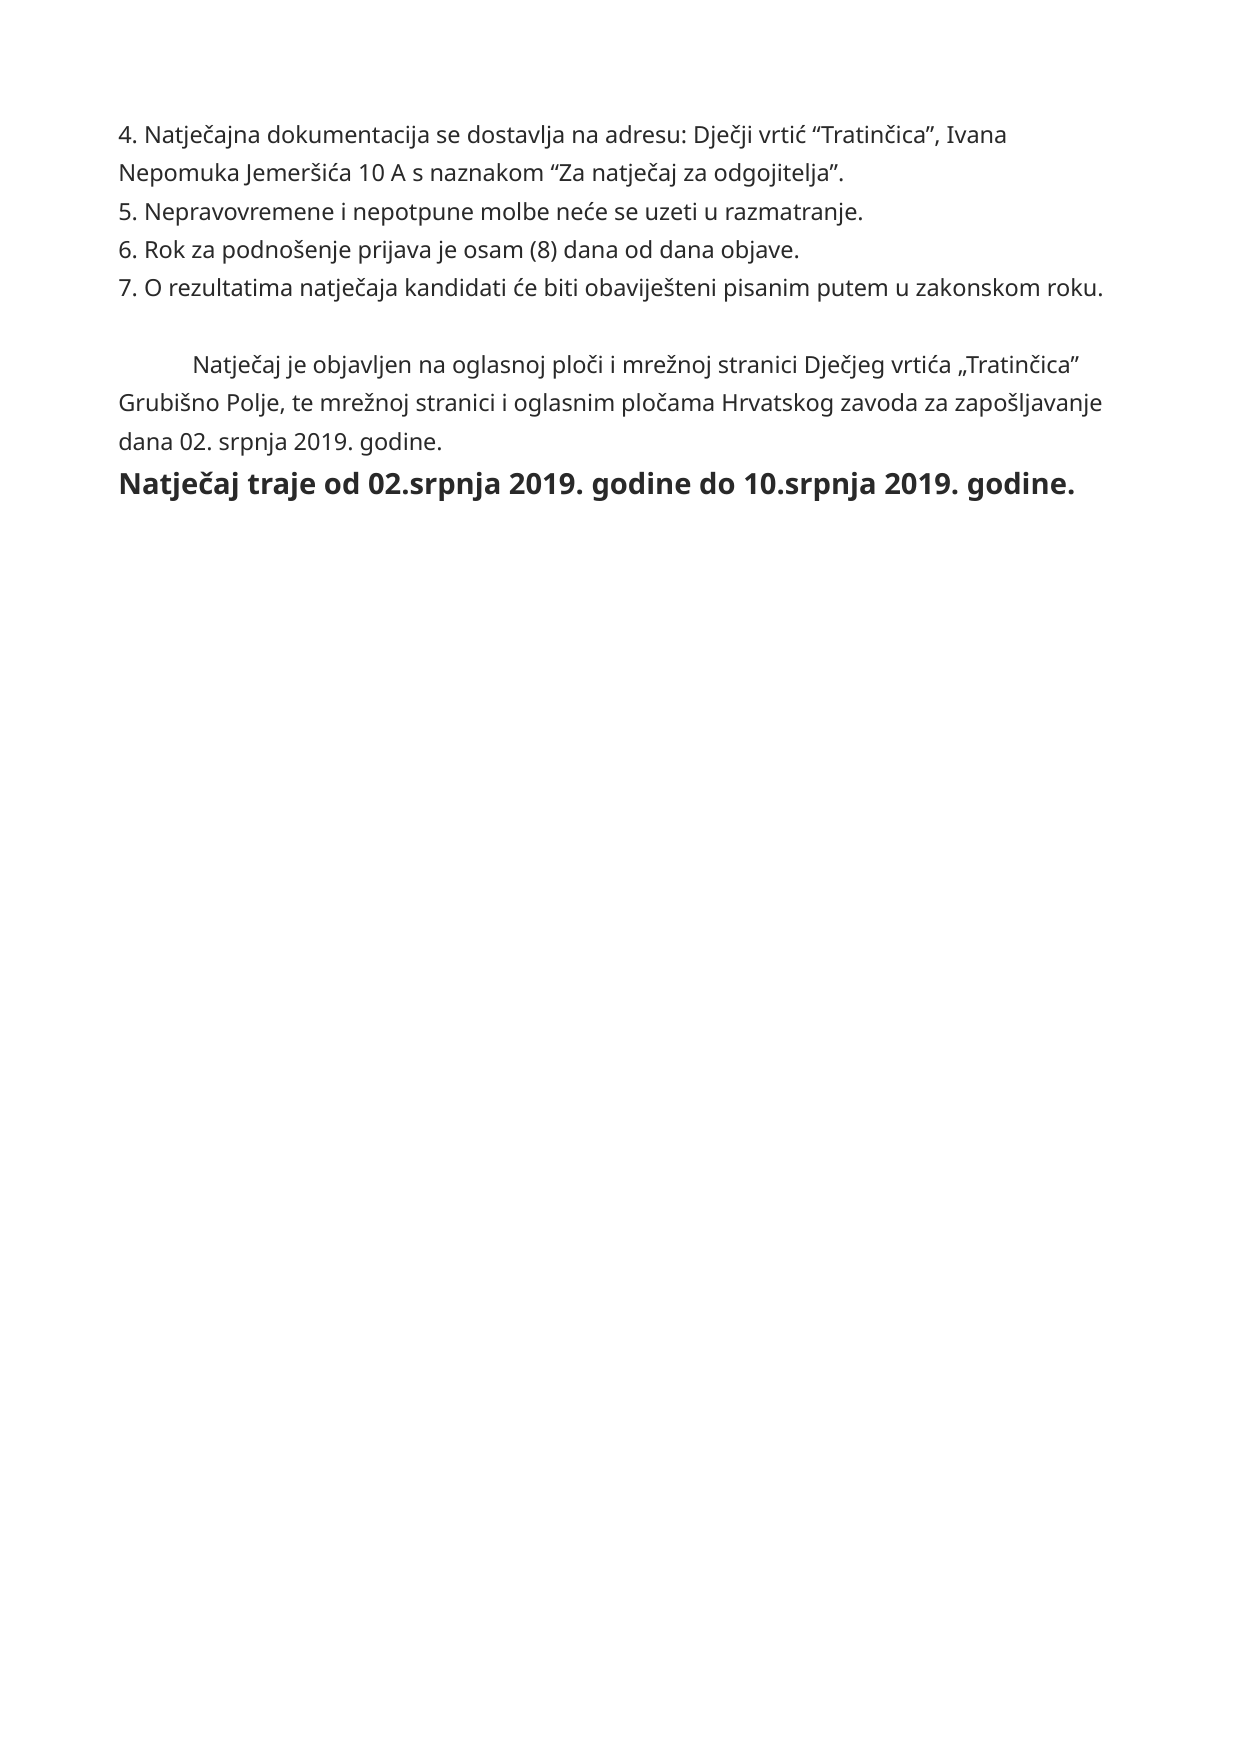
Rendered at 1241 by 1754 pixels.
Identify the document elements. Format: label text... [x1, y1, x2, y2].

text Natječaj traje od 02.srpnja 2019. godine do 10.srpnja 2019. godine. [118, 463, 1122, 503]
text Natječaj je objavljen na oglasnoj ploči i mrežnoj stranici Dječjeg vrtića „Tratinčica” Grubišno Polje, te mrežnoj stranici i oglasnim pločama Hrvatskog zavoda za zapošljavanje dana 02. srpnja 2019. godine. [118, 348, 1122, 457]
text 4. Natječajna dokumentacija se dostavlja na adresu: Dječji vrtić “Tratinčica”, Ivana Nepomuka Jemeršića 10 A s naznakom “Za natječaj za odgojitelja”. [118, 118, 1122, 188]
text 6. Rok za podnošenje prijava je osam (8) dana od dana objave. 7. O rezultatima natječaja kandidati će biti obaviješteni pisanim putem u zakonskom roku. [118, 233, 1122, 303]
text 5. Nepravovremene i nepotpune molbe neće se uzeti u razmatranje. [118, 195, 1122, 227]
